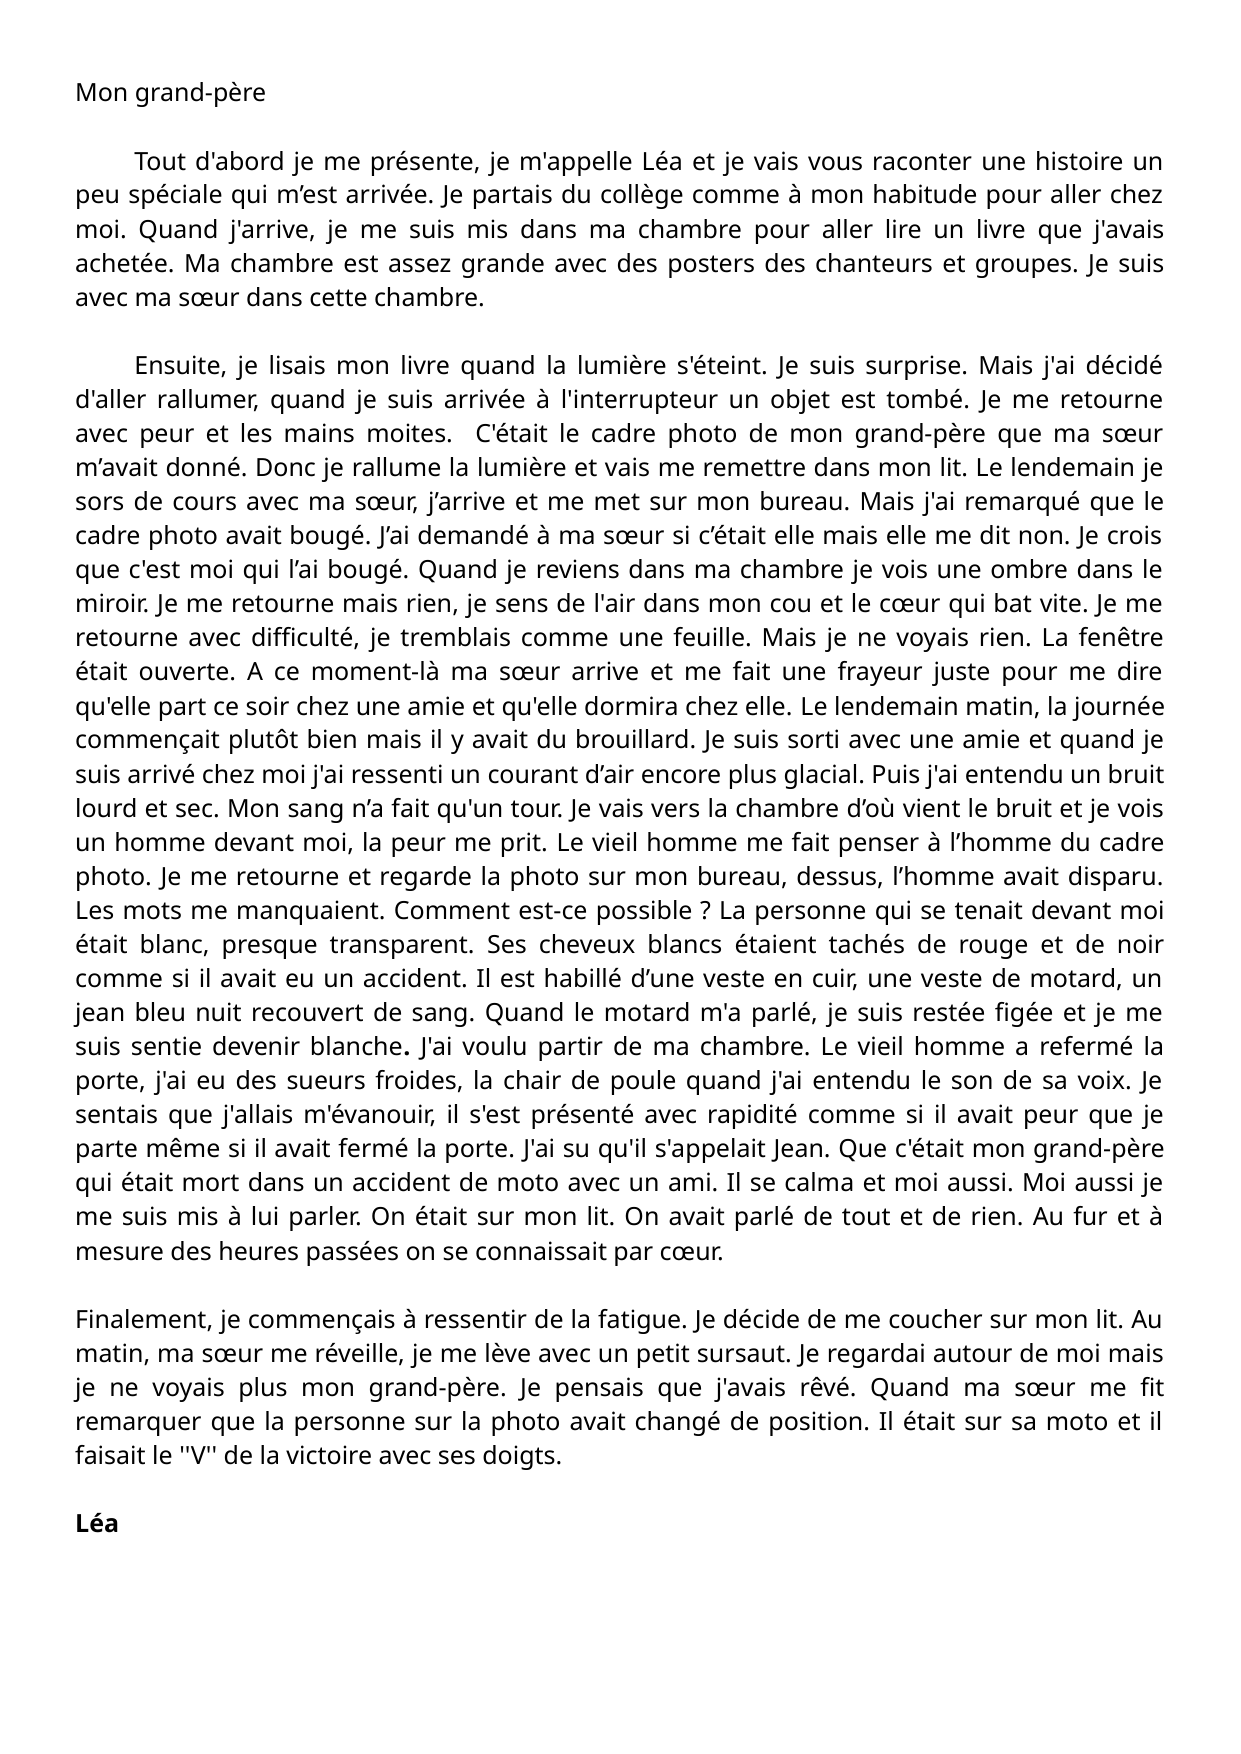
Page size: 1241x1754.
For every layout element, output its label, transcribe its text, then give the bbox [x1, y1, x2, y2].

text Ensuite, je lisais mon livre quand la lumière s'éteint. Je suis surprise. Mais j'ai décidé d'aller rallumer, quand je suis arrivée à l'interrupteur un objet est tombé. Je me retourne avec peur et les mains moites. C'était le cadre photo de mon grand-père que ma sœur m’avait donné. Donc je rallume la lumière et vais me remettre dans mon lit. Le lendemain je sors de cours avec ma sœur, j’arrive et me met sur mon bureau. Mais j'ai remarqué que le cadre photo avait bougé. J’ai demandé à ma sœur si c’était elle mais elle me dit non. Je crois que c'est moi qui l’ai bougé. Quand je reviens dans ma chambre je vois une ombre dans le miroir. Je me retourne mais rien, je sens de l'air dans mon cou et le cœur qui bat vite. Je me retourne avec difficulté, je tremblais comme une feuille. Mais je ne voyais rien. La fenêtre était ouverte. A ce moment-là ma sœur arrive et me fait une frayeur juste pour me dire qu'elle part ce soir chez une amie et qu'elle dormira chez elle. Le lendemain matin, la journée commençait plutôt bien mais il y avait du brouillard. Je suis sorti avec une amie et quand je suis arrivé chez moi j'ai ressenti un courant d’air encore plus glacial. Puis j'ai entendu un bruit lourd et sec. Mon sang n’a fait qu'un tour. Je vais vers la chambre d’où vient le bruit et je vois un homme devant moi, la peur me prit. Le vieil homme me fait penser à l’homme du cadre photo. Je me retourne et regarde la photo sur mon bureau, dessus, l’homme avait disparu. Les mots me manquaient. Comment est-ce possible ? La personne qui se tenait devant moi était blanc, presque transparent. Ses cheveux blancs étaient tachés de rouge et de noir comme si il avait eu un accident. Il est habillé d’une veste en cuir, une veste de motard, un jean bleu nuit recouvert de sang. Quand le motard m'a parlé, je suis restée figée et je me suis sentie devenir blanche. J'ai voulu partir de ma chambre. Le vieil homme a refermé la porte, j'ai eu des sueurs froides, la chair de poule quand j'ai entendu le son de sa voix. Je sentais que j'allais m'évanouir, il s'est présenté avec rapidité comme si il avait peur que je parte même si il avait fermé la porte. J'ai su qu'il s'appelait Jean. Que c'était mon grand-père qui était mort dans un accident de moto avec un ami. Il se calma et moi aussi. Moi aussi je me suis mis à lui parler. On était sur mon lit. On avait parlé de tout et de rien. Au fur et à mesure des heures passées on se connaissait par cœur. [75, 347, 1165, 1267]
text Tout d'abord je me présente, je m'appelle Léa et je vais vous raconter une histoire un peu spéciale qui m’est arrivée. Je partais du collège comme à mon habitude pour aller chez moi. Quand j'arrive, je me suis mis dans ma chambre pour aller lire un livre que j'avais achetée. Ma chambre est assez grande avec des posters des chanteurs et groupes. Je suis avec ma sœur dans cette chambre. [75, 143, 1165, 313]
text Léa [75, 1506, 1165, 1540]
text Mon grand-père [75, 75, 1165, 109]
text Finalement, je commençais à ressentir de la fatigue. Je décide de me coucher sur mon lit. Au matin, ma sœur me réveille, je me lève avec un petit sursaut. Je regardai autour de moi mais je ne voyais plus mon grand-père. Je pensais que j'avais rêvé. Quand ma sœur me fit remarquer que la personne sur la photo avait changé de position. Il était sur sa moto et il faisait le ''V'' de la victoire avec ses doigts. [75, 1301, 1165, 1472]
